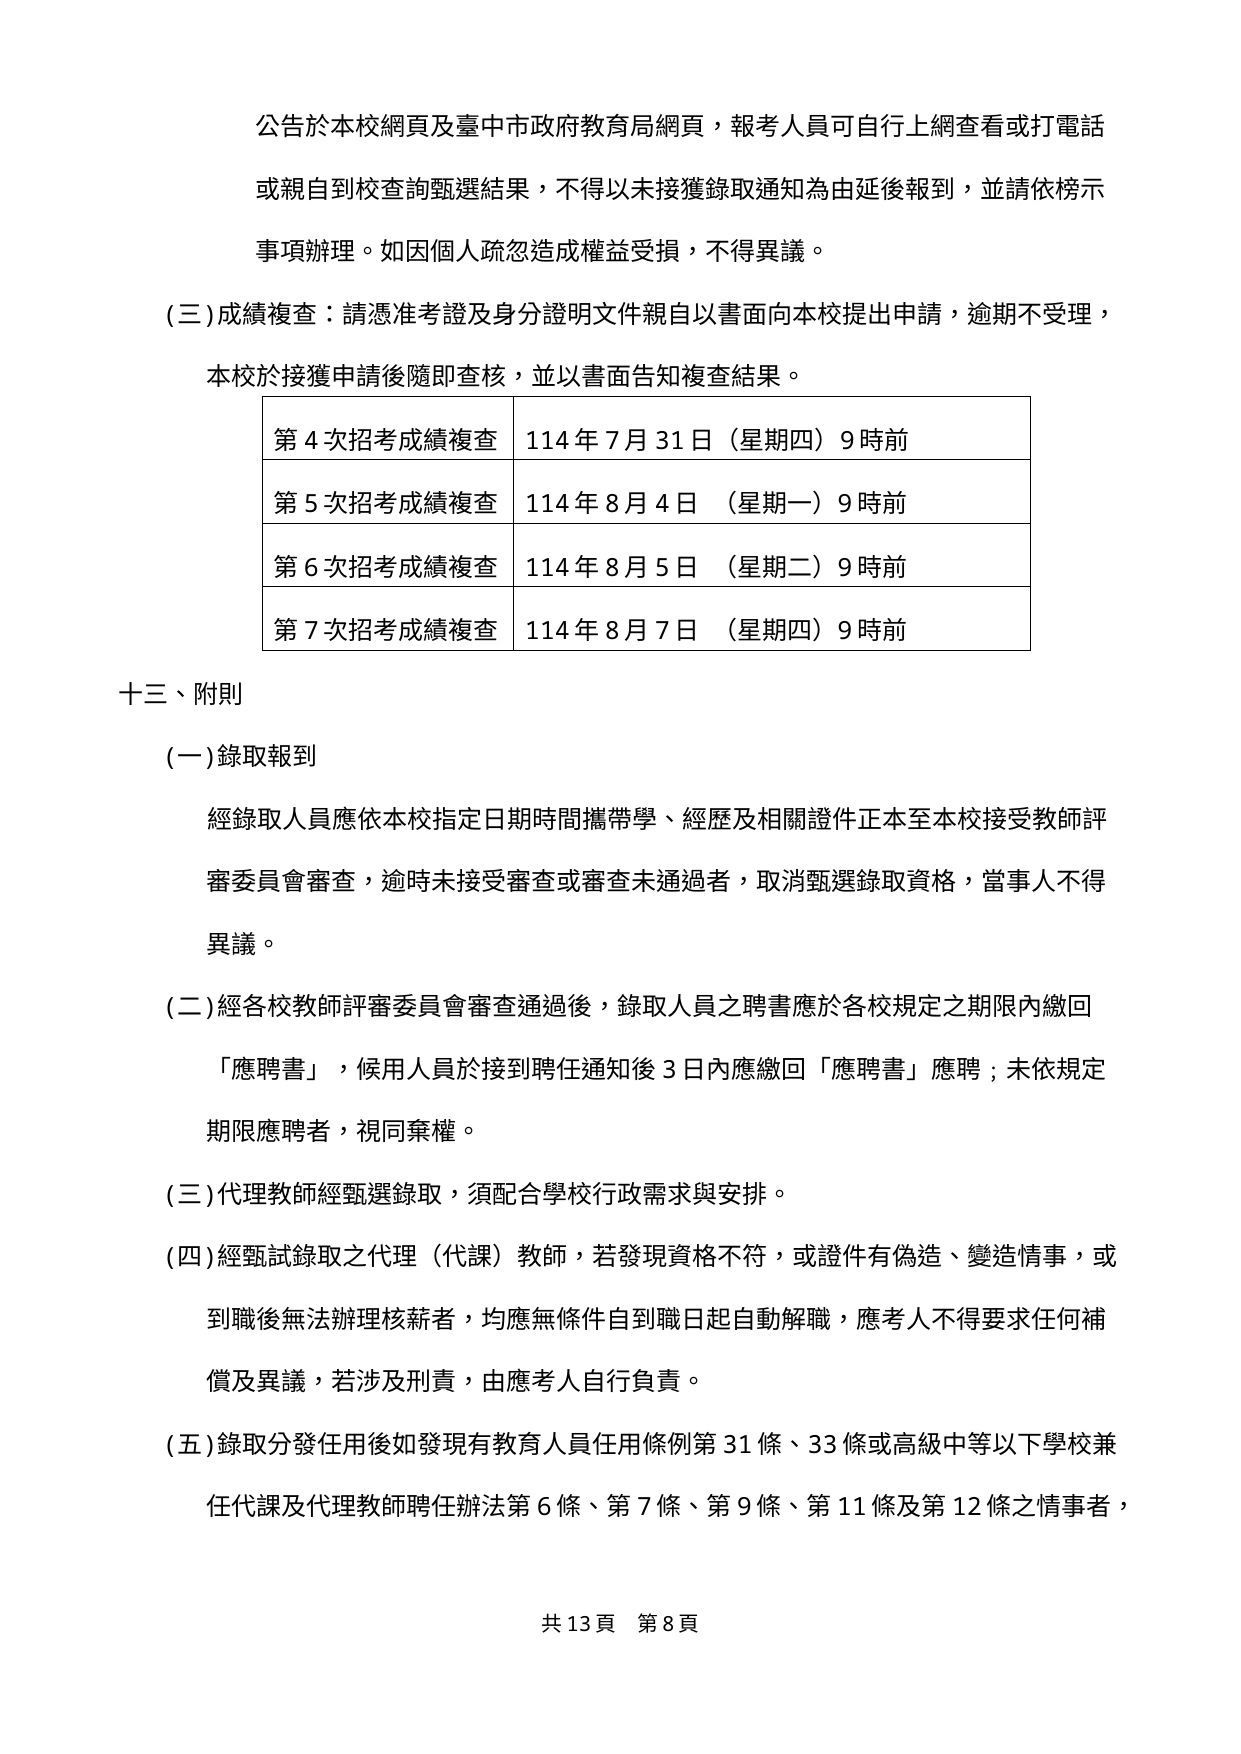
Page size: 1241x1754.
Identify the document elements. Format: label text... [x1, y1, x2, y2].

text (二)經各校教師評審委員會審查通過後，錄取人員之聘書應於各校規定之期限內繳回「應聘書」，候用人員於接到聘任通知後3日內應繳回「應聘書」應聘﹔未依規定期限應聘者，視同棄權。 [162, 963, 1122, 1151]
table_cell 114年8月7日 （星期四）9時前 [514, 587, 1030, 650]
table_header 114年7月31日（星期四）9時前 [514, 397, 1030, 459]
text (一)錄取報到 [118, 713, 1122, 776]
text (五)錄取分發任用後如發現有教育人員任用條例第31條、33條或高級中等以下學校兼任代課及代理教師聘任辦法第6條、第7條、第9條、第11條及第12條之情事者，依有關法令規定處理。 [162, 1401, 1122, 1526]
table_cell 第6次招考成績複查 [263, 524, 513, 586]
text (四)經甄試錄取之代理（代課）教師，若發現資格不符，或證件有偽造、變造情事，或到職後無法辦理核薪者，均應無條件自到職日起自動解職，應考人不得要求任何補償及異議，若涉及刑責，由應考人自行負責。 [162, 1213, 1122, 1401]
text 十三、附則 [118, 651, 1122, 713]
text 經錄取人員應依本校指定日期時間攜帶學、經歷及相關證件正本至本校接受教師評審委員會審查，逾時未接受審查或審查未通過者，取消甄選錄取資格，當事人不得異議。 [207, 776, 1122, 963]
text 公告於本校網頁及臺中市政府教育局網頁，報考人員可自行上網查看或打電話或親自到校查詢甄選結果，不得以未接獲錄取通知為由延後報到，並請依榜示事項辦理。如因個人疏忽造成權益受損，不得異議。 [256, 83, 1122, 271]
text (三)成績複查：請憑准考證及身分證明文件親自以書面向本校提出申請，逾期不受理，本校於接獲申請後隨即查核，並以書面告知複查結果。 [162, 271, 1122, 396]
table_cell 第5次招考成績複查 [263, 460, 513, 523]
text (三)代理教師經甄選錄取，須配合學校行政需求與安排。 [162, 1151, 1122, 1213]
table_cell 114年8月5日 （星期二）9時前 [514, 524, 1030, 586]
table_cell 114年8月4日 （星期一）9時前 [514, 460, 1030, 523]
table_header 第4次招考成績複查 [263, 397, 513, 459]
table_cell 第7次招考成績複查 [263, 587, 513, 650]
